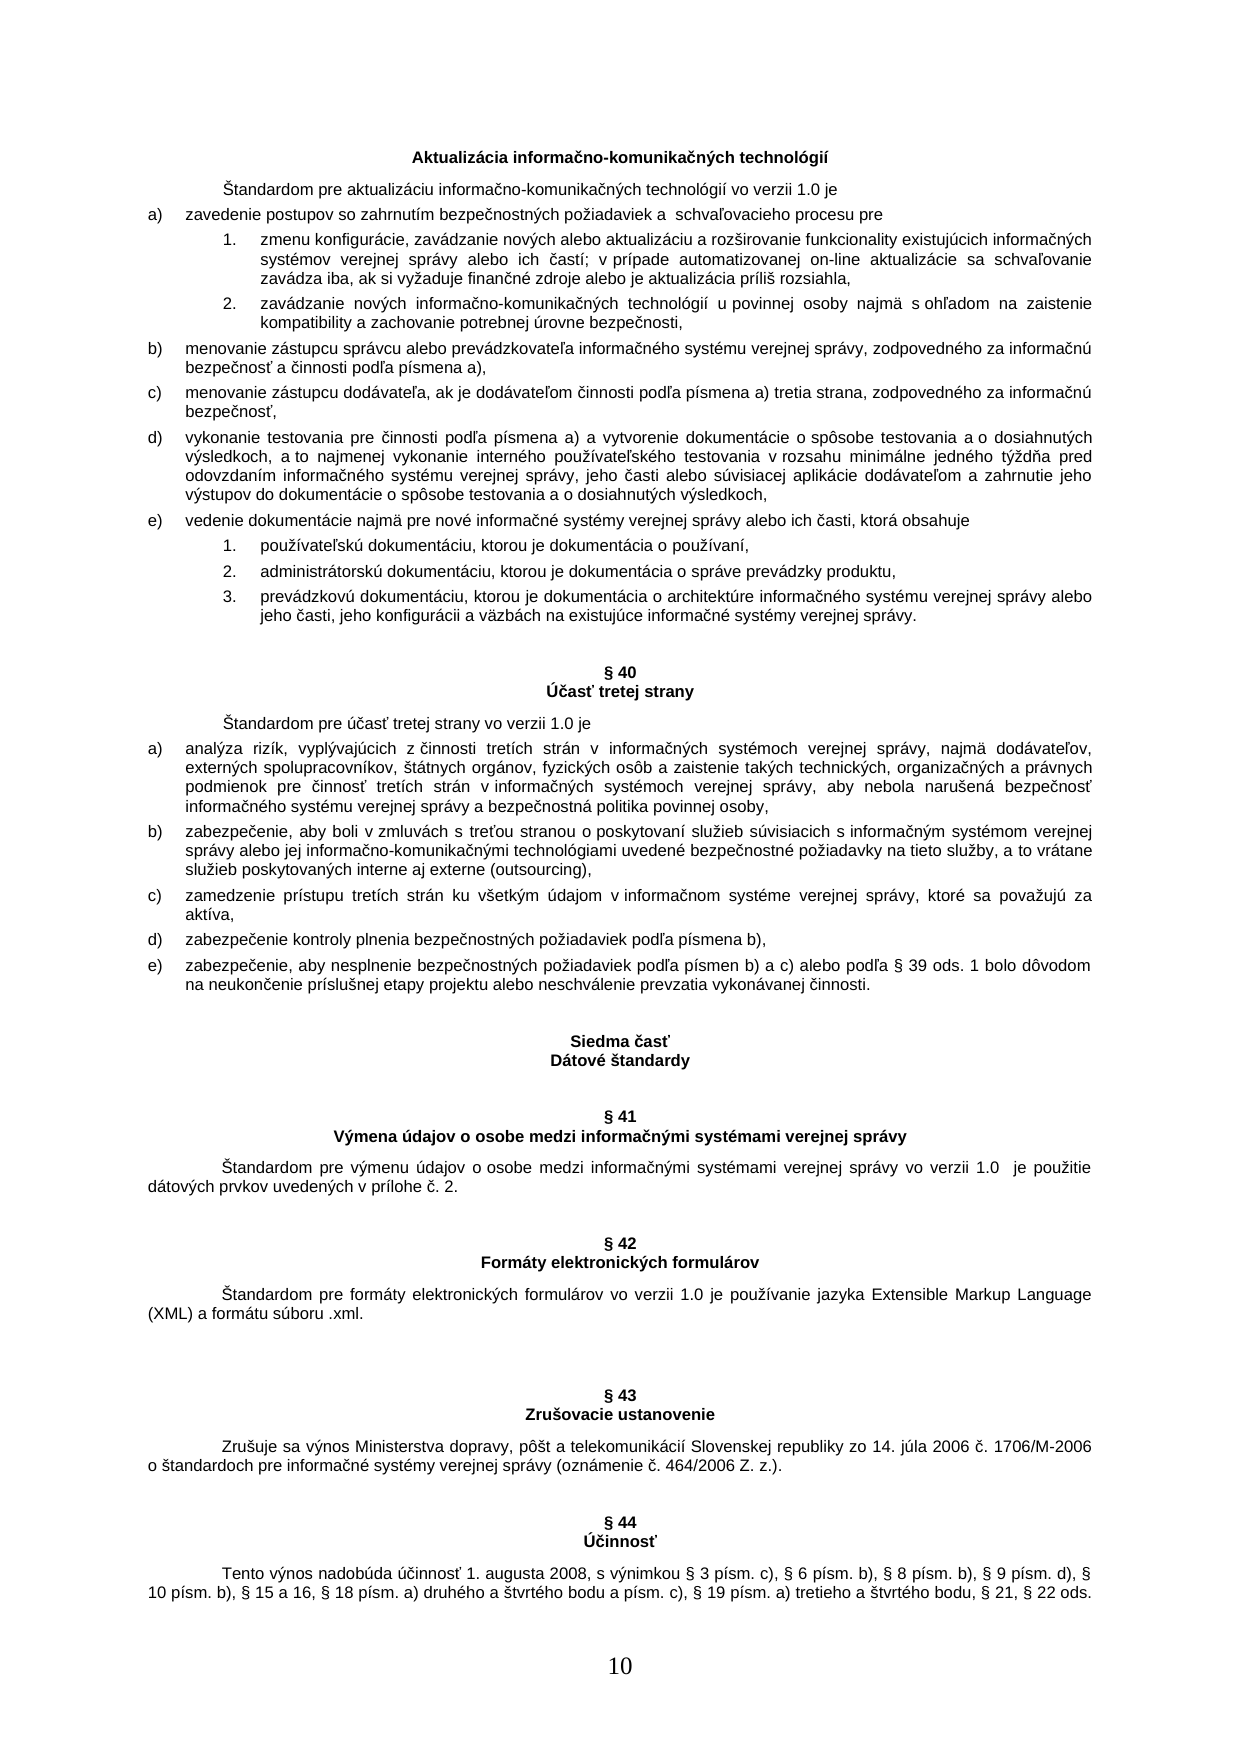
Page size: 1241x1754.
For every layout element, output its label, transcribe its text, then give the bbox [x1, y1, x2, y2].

text Zrušuje sa výnos Ministerstva dopravy, pôšt a telekomunikácií Slovenskej republiky zo 14. júla 2006 č. 1706/M-2006 o štandardoch pre informačné systémy verejnej správy (oznámenie č. 464/2006 Z. z.). [148, 1437, 1092, 1475]
list zabezpečenie, aby nesplnenie bezpečnostných požiadaviek podľa písmen b) a c) alebo podľa § 39 ods. 1 bolo dôvodom na neukončenie príslušnej etapy projektu alebo neschválenie prevzatia vykonávanej činnosti. [148, 956, 1092, 994]
list zabezpečenie, aby boli v zmluvách s treťou stranou o poskytovaní služieb súvisiacich s informačným systémom verejnej správy alebo jej informačno-komunikačnými technológiami uvedené bezpečnostné požiadavky na tieto služby, a to vrátane služieb poskytovaných interne aj externe (outsourcing), [148, 822, 1092, 879]
list administrátorskú dokumentáciu, ktorou je dokumentácia o správe prevádzky produktu, [223, 561, 1092, 581]
subtitle Siedma časť [148, 1031, 1092, 1051]
list menovanie zástupcu správcu alebo prevádzkovateľa informačného systému verejnej správy, zodpovedného za informačnú bezpečnosť a činnosti podľa písmena a), [148, 338, 1092, 377]
subtitle Aktualizácia informačno-komunikačných technológií [148, 148, 1092, 167]
subtitle Účinnosť [148, 1532, 1092, 1551]
subtitle Formáty elektronických formulárov [148, 1253, 1092, 1272]
subtitle Výmena údajov o osobe medzi informačnými systémami verejnej správy [148, 1126, 1092, 1146]
subtitle Účasť tretej strany [148, 682, 1092, 701]
list zavádzanie nových informačno-komunikačných technológií u povinnej osoby najmä s ohľadom na zaistenie kompatibility a zachovanie potrebnej úrovne bezpečnosti, [223, 294, 1092, 332]
subtitle Zrušovacie ustanovenie [148, 1405, 1092, 1424]
text Štandardom pre aktualizáciu informačno-komunikačných technológií vo verzii 1.0 je [148, 179, 1092, 198]
list používateľskú dokumentáciu, ktorou je dokumentácia o používaní, [223, 536, 1092, 555]
text Štandardom pre výmenu údajov o osobe medzi informačnými systémami verejnej správy vo verzii 1.0 je použitie dátových prvkov uvedených v prílohe č. 2. [148, 1158, 1092, 1196]
list zamedzenie prístupu tretích strán ku všetkým údajom v informačnom systéme verejnej správy, ktoré sa považujú za aktíva, [148, 886, 1092, 924]
subtitle § 43 [148, 1386, 1092, 1405]
subtitle Dátové štandardy [148, 1051, 1092, 1070]
text Tento výnos nadobúda účinnosť 1. augusta 2008, s výnimkou § 3 písm. c), § 6 písm. b), § 8 písm. b), § 9 písm. d), § 10 písm. b), § 15 a 16, § 18 písm. a) druhého a štvrtého bodu a písm. c), § 19 písm. a) tretieho a štvrtého bodu, § 21, § 22 ods. [148, 1563, 1092, 1602]
list analýza rizík, vyplývajúcich z činnosti tretích strán v informačných systémoch verejnej správy, najmä dodávateľov, externých spolupracovníkov, štátnych orgánov, fyzických osôb a zaistenie takých technických, organizačných a právnych podmienok pre činnosť tretích strán v informačných systémoch verejnej správy, aby nebola narušená bezpečnosť informačného systému verejnej správy a bezpečnostná politika povinnej osoby, [148, 739, 1092, 816]
list zabezpečenie kontroly plnenia bezpečnostných požiadaviek podľa písmena b), [148, 930, 1092, 949]
list vedenie dokumentácie najmä pre nové informačné systémy verejnej správy alebo ich časti, ktorá obsahuje [148, 511, 1092, 530]
list zavedenie postupov so zahrnutím bezpečnostných požiadaviek a schvaľovacieho procesu pre [148, 205, 1092, 224]
list prevádzkovú dokumentáciu, ktorou je dokumentácia o architektúre informačného systému verejnej správy alebo jeho časti, jeho konfigurácii a väzbách na existujúce informačné systémy verejnej správy. [223, 587, 1092, 625]
list vykonanie testovania pre činnosti podľa písmena a) a vytvorenie dokumentácie o spôsobe testovania a o dosiahnutých výsledkoch, a to najmenej vykonanie interného používateľského testovania v rozsahu minimálne jedného týždňa pred odovzdaním informačného systému verejnej správy, jeho časti alebo súvisiacej aplikácie dodávateľom a zahrnutie jeho výstupov do dokumentácie o spôsobe testovania a o dosiahnutých výsledkoch, [148, 428, 1092, 504]
list menovanie zástupcu dodávateľa, ak je dodávateľom činnosti podľa písmena a) tretia strana, zodpovedného za informačnú bezpečnosť, [148, 383, 1092, 421]
text Štandardom pre účasť tretej strany vo verzii 1.0 je [148, 713, 1092, 733]
subtitle § 42 [148, 1234, 1092, 1253]
subtitle § 41 [148, 1107, 1092, 1126]
text Štandardom pre formáty elektronických formulárov vo verzii 1.0 je používanie jazyka Extensible Markup Language (XML) a formátu súboru .xml. [148, 1285, 1092, 1323]
subtitle § 40 [148, 663, 1092, 682]
subtitle § 44 [148, 1513, 1092, 1532]
list zmenu konfigurácie, zavádzanie nových alebo aktualizáciu a rozširovanie funkcionality existujúcich informačných systémov verejnej správy alebo ich častí; v prípade automatizovanej on-line aktualizácie sa schvaľovanie zavádza iba, ak si vyžaduje finančné zdroje alebo je aktualizácia príliš rozsiahla, [223, 230, 1092, 288]
